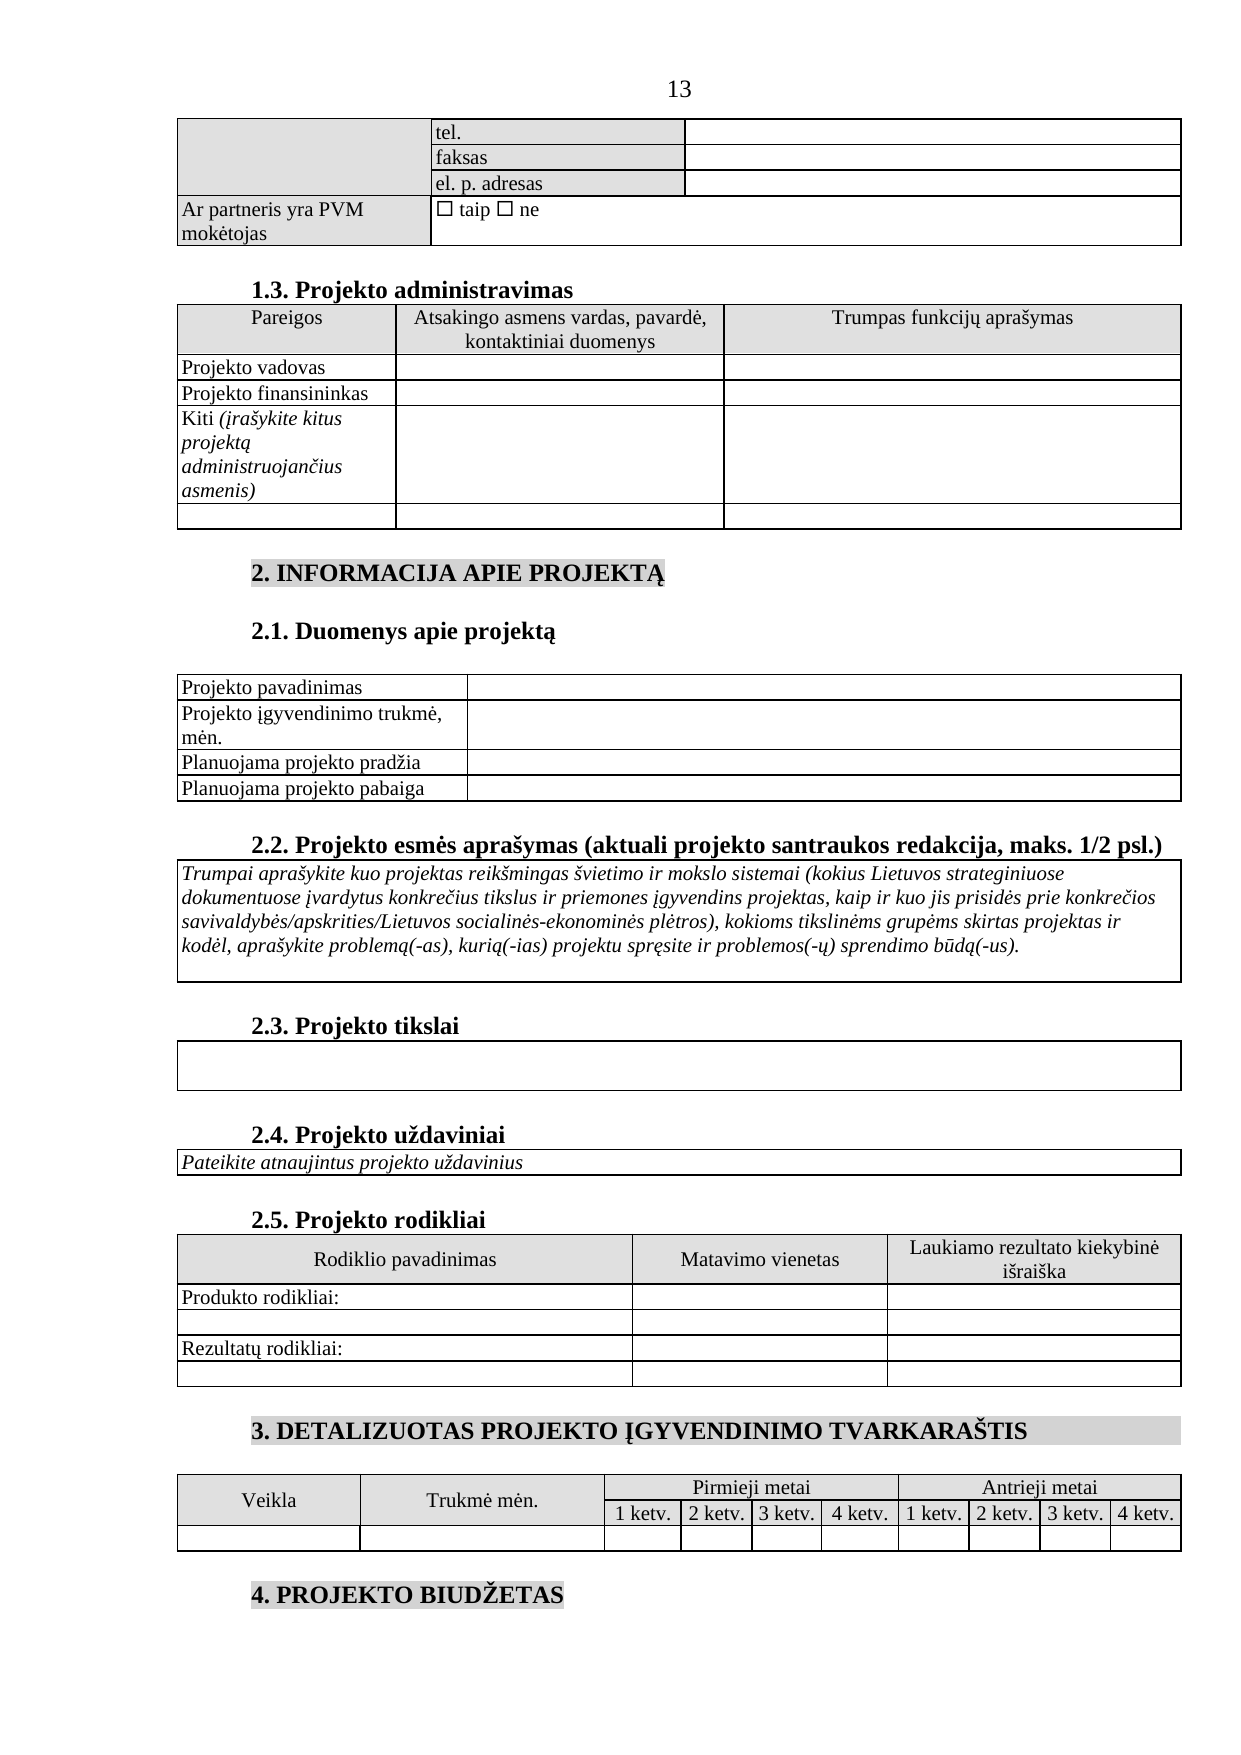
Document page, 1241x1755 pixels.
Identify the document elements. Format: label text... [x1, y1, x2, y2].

table_header Trukmė mėn. [361, 1475, 604, 1525]
table_cell 3 ketv. [1041, 1501, 1110, 1525]
table_cell Produkto rodikliai: [178, 1285, 632, 1309]
table_cell Projekto vadovas [178, 355, 395, 379]
table_cell 4 ketv. [1111, 1501, 1180, 1525]
table_cell 2 ketv. [970, 1501, 1039, 1525]
table_header Trumpai aprašykite kuo projektas reikšmingas švietimo ir mokslo sistemai (kokius Lietuvos strateginiuose dokumentuose įvardytus konkrečius tikslus ir priemones įgyvendins projektas, kaip ir kuo jis prisidės prie konkrečios savivaldybės/apskrities/Lietuvos socialinės-ekonominės plėtros), kokioms tikslinėms grupėms skirtas projektas ir kodėl, aprašykite problemą(-as), kurią(-ias) projektu spręsite ir problemos(-ų) sprendimo būdą(-us). [178, 861, 1180, 981]
table_cell [888, 1336, 1180, 1360]
table_cell [178, 1362, 632, 1386]
text 3. DETALIZUOTAS PROJEKTO ĮGYVENDINIMO TVARKARAŠTIS [177, 1416, 1181, 1445]
table_header Rodiklio pavadinimas [178, 1235, 632, 1283]
table_cell [397, 355, 723, 379]
table_cell tel. [432, 120, 684, 144]
table_cell 1 ketv. [605, 1501, 680, 1525]
table_cell [1041, 1526, 1110, 1550]
table_cell [468, 701, 1180, 749]
table_cell [970, 1526, 1039, 1550]
table_cell  taip  ne [432, 197, 1180, 245]
table_cell [468, 776, 1180, 800]
table_cell Planuojama projekto pradžia [178, 750, 467, 774]
table_cell [888, 1285, 1180, 1309]
table_cell [361, 1526, 604, 1550]
text 4. PROJEKTO BIUDŽETAS [177, 1581, 1181, 1609]
table_cell Ar partneris yra PVM mokėtojas [178, 196, 430, 245]
table_cell [605, 1526, 680, 1550]
table_cell [899, 1526, 968, 1550]
table_header Trumpas funkcijų aprašymas [725, 305, 1180, 353]
table_cell Planuojama projekto pabaiga [178, 776, 467, 800]
table_cell [178, 1526, 359, 1550]
text 2.1. Duomenys apie projektą [177, 616, 1181, 645]
table_cell [178, 1310, 632, 1334]
table_header Matavimo vienetas [633, 1235, 887, 1283]
table_cell 1 ketv. [899, 1501, 968, 1525]
text 2. INFORMACIJA APIE PROJEKTĄ [177, 558, 1181, 587]
table_cell 3 ketv. [753, 1501, 821, 1525]
table_cell [888, 1362, 1180, 1386]
text 2.3. Projekto tikslai [177, 1011, 1181, 1040]
table_cell el. p. adresas [432, 171, 684, 195]
table_header Projekto pavadinimas [178, 675, 467, 699]
table_cell [725, 504, 1180, 528]
table_header Veikla [178, 1475, 360, 1525]
table_cell [633, 1336, 887, 1360]
table_cell [686, 145, 1180, 169]
text 2.2. Projekto esmės aprašymas (aktuali projekto santraukos redakcija, maks. 1/2 psl.) [177, 830, 1181, 859]
table_cell [822, 1526, 898, 1550]
table_cell [633, 1362, 887, 1386]
table_cell faksas [432, 145, 684, 169]
table_cell Rezultatų rodikliai: [178, 1336, 632, 1360]
table_cell [888, 1310, 1180, 1334]
table_cell Projekto įgyvendinimo trukmė, mėn. [178, 701, 467, 749]
table_cell [397, 504, 723, 528]
table_cell [633, 1285, 887, 1309]
text 2.4. Projekto uždaviniai [177, 1120, 1181, 1149]
table_header Antrieji metai [899, 1475, 1180, 1499]
table_header [468, 675, 1180, 699]
table_header Pirmieji metai [605, 1475, 898, 1499]
table_cell [753, 1526, 821, 1550]
table_cell [725, 381, 1180, 405]
table_header Pareigos [178, 305, 395, 353]
table_cell [178, 504, 395, 528]
table_cell Projekto finansininkas [178, 381, 395, 405]
table_header [178, 1042, 1180, 1090]
table_cell [397, 381, 723, 405]
table_cell [682, 1526, 751, 1550]
table_cell 4 ketv. [822, 1501, 898, 1525]
table_cell Kiti (įrašykite kitus projektą administruojančius asmenis) [178, 406, 395, 502]
text 1.3. Projekto administravimas [177, 275, 1181, 304]
text 2.5. Projekto rodikliai [177, 1205, 1181, 1233]
table_cell [686, 171, 1180, 195]
table_cell [725, 406, 1180, 502]
table_cell [178, 119, 431, 195]
table_cell [397, 406, 723, 502]
table_cell [686, 120, 1180, 144]
table_header Pateikite atnaujintus projekto uždavinius [178, 1150, 1180, 1174]
table_cell [1111, 1526, 1180, 1550]
table_header Laukiamo rezultato kiekybinė išraiška [888, 1235, 1180, 1283]
table_cell [633, 1310, 887, 1334]
table_cell 2 ketv. [682, 1501, 751, 1525]
table_cell [468, 750, 1180, 774]
table_header Atsakingo asmens vardas, pavardė, kontaktiniai duomenys [397, 305, 723, 353]
table_cell [725, 355, 1180, 379]
